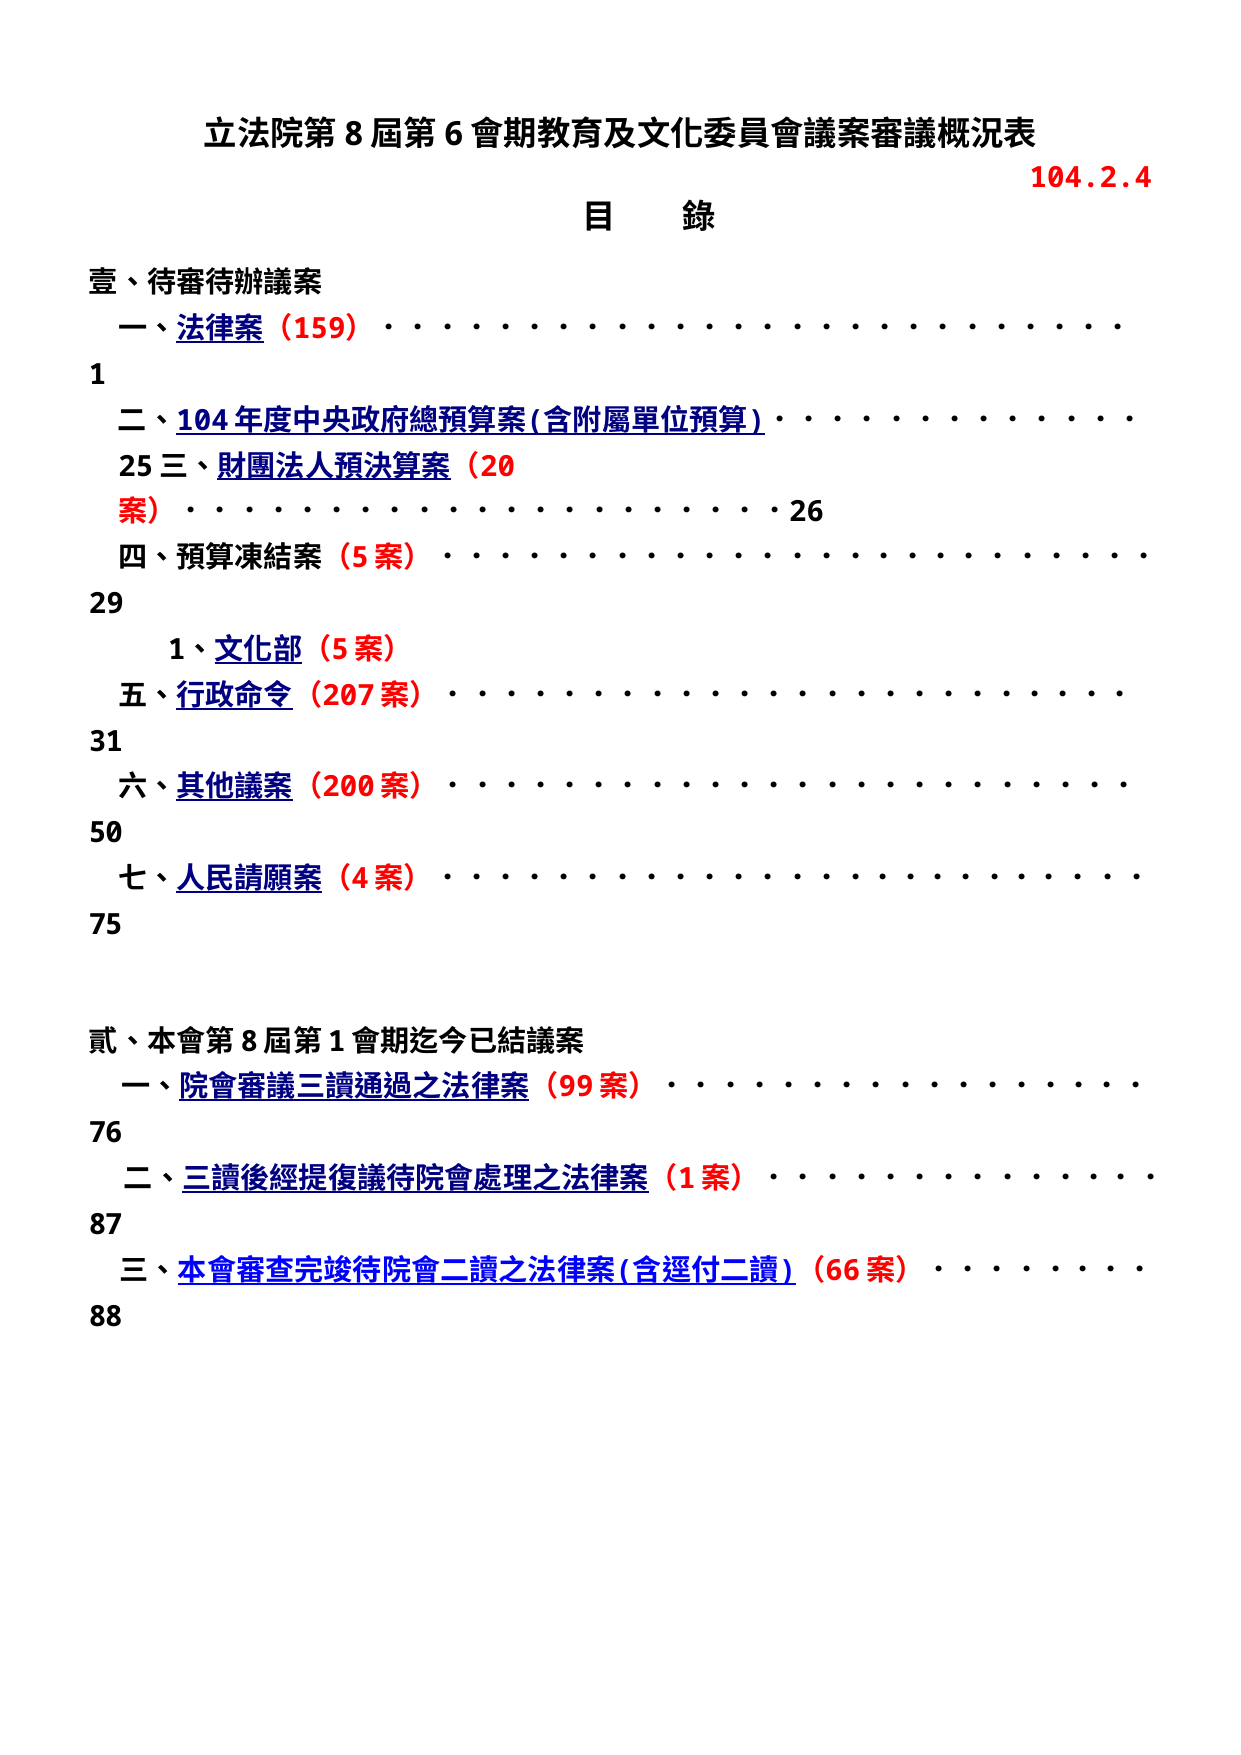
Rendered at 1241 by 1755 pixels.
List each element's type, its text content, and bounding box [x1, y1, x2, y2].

text 立法院第8屆第6會期教育及文化委員會議案審議概況表 [89, 112, 1152, 154]
text 三、本會審查完竣待院會二讀之法律案(含逕付二讀)（66案）．．．．．．．．88 [89, 1243, 1152, 1335]
text 壹、待審待辦議案 [89, 256, 1152, 302]
text 二、三讀後經提復議待院會處理之法律案（1案）．．．．．．．．．．．．．．87 [89, 1152, 1152, 1243]
text 五、行政命令（207案）．．．．．．．．．．．．．．．．．．．．．．．． 31 [89, 668, 1152, 760]
text 一、院會審議三讀通過之法律案（99案）．．．．．．．．．．．．．．．．．76 [89, 1060, 1152, 1152]
text 四、預算凍結案（5案）．．．．．．．．．．．．．．．．．．．．．．．．．29 [89, 531, 1152, 623]
text 貳、本會第8屆第1會期迄今已結議案 [89, 1014, 1152, 1060]
text 二、104年度中央政府總預算案(含附屬單位預算)．．．．．．．．．．．．．25三、財團法人預決算案（20案）．．．．．．．．．．．．．．．．．．．．．26 [118, 393, 1152, 531]
text 104.2.4 [89, 154, 1152, 196]
text 六、其他議案（200案）．．．．．．．．．．．．．．．．．．．．．．．．50 [89, 760, 1152, 852]
text 目 錄 [89, 196, 1152, 237]
text 1、文化部（5案） [139, 623, 1152, 668]
text 七、人民請願案（4案）．．．．．．．．．．．．．．．．．．．．．．．．．75 [89, 852, 1152, 943]
text 一、法律案（159）．．．．．．．．．．．．．．．．．．．．．．．．．． 1 [89, 302, 1152, 393]
